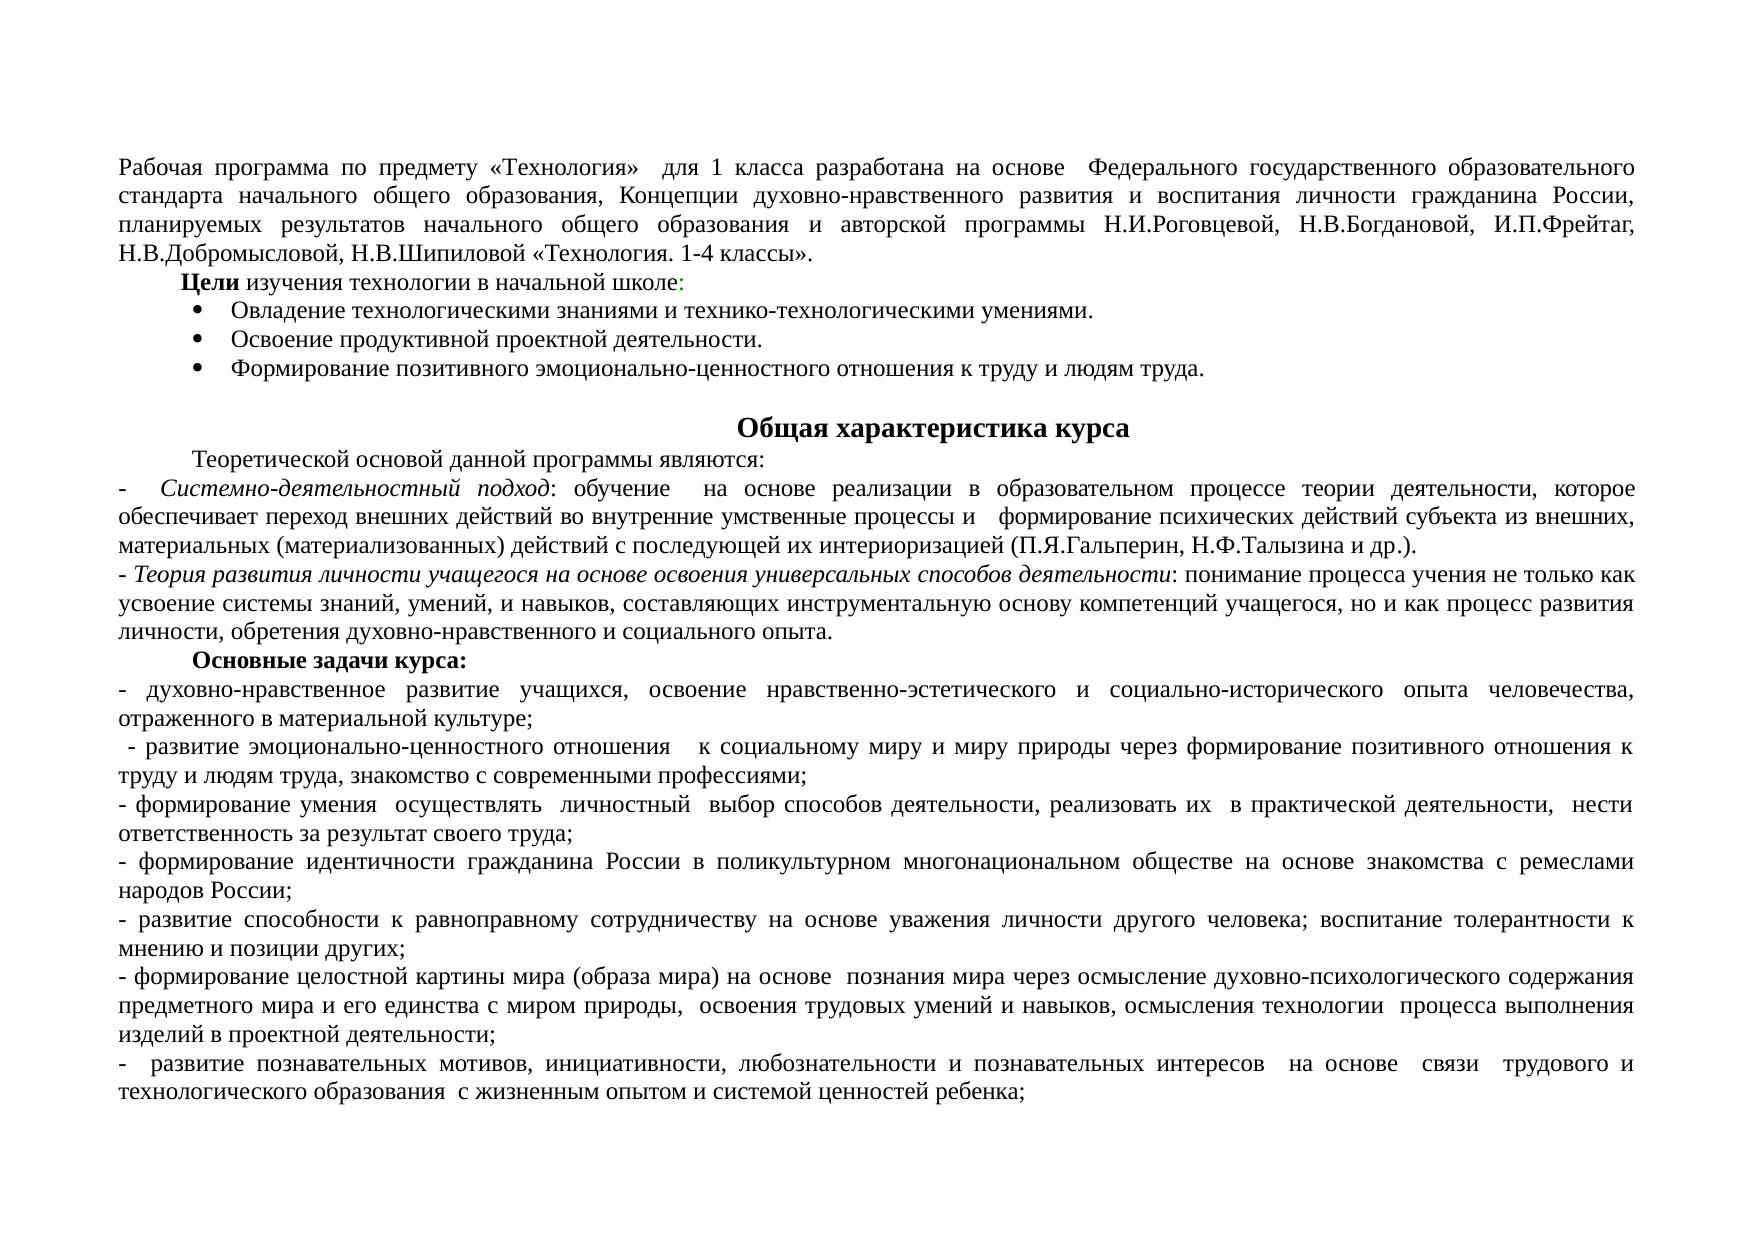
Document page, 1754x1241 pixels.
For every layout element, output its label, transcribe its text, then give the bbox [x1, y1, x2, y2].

text - развитие эмоционально-ценностного отношения к социальному миру и миру природы через формирование позитивного отношения к труду и людям труда, знакомство с современными профессиями; [118, 731, 1636, 789]
text Рабочая программа по предмету «Технология» для 1 класса разработана на основе Федерального государственного образовательного стандарта начального общего образования, Концепции духовно-нравственного развития и воспитания личности гражданина России, планируемых результатов начального общего образования и авторской программы Н.И.Роговцевой, Н.В.Богдановой, И.П.Фрейтаг, Н.В.Добромысловой, Н.В.Шипиловой «Технология. 1-4 классы». [118, 152, 1636, 267]
text - духовно-нравственное развитие учащихся, освоение нравственно-эстетического и социально-исторического опыта человечества, отраженного в материальной культуре; [118, 674, 1636, 731]
list Освоение продуктивной проектной деятельности. [193, 324, 1636, 353]
list Овладение технологическими знаниями и технико-технологическими умениями. [193, 295, 1636, 324]
text - формирование целостной картины мира (образа мира) на основе познания мира через осмысление духовно-психологического содержания предметного мира и его единства с миром природы, освоения трудовых умений и навыков, осмысления технологии процесса выполнения изделий в проектной деятельности; [118, 961, 1636, 1048]
text Цели изучения технологии в начальной школе: [156, 267, 1636, 295]
text Теоретической основой данной программы являются: [118, 444, 1636, 473]
list Формирование позитивного эмоционально-ценностного отношения к труду и людям труда. [193, 353, 1636, 382]
text - развитие познавательных мотивов, инициативности, любознательности и познавательных интересов на основе связи трудового и технологического образования с жизненным опытом и системой ценностей ребенка; [118, 1048, 1636, 1105]
text - Теория развития личности учащегося на основе освоения универсальных способов деятельности: понимание процесса учения не только как усвоение системы знаний, умений, и навыков, составляющих инструментальную основу компетенций учащегося, но и как процесс развития личности, обретения духовно-нравственного и социального опыта. [118, 559, 1636, 645]
text Общая характеристика курса [231, 410, 1636, 444]
text - формирование идентичности гражданина России в поликультурном многонациональном обществе на основе знакомства с ремеслами народов России; [118, 846, 1636, 904]
text - формирование умения осуществлять личностный выбор способов деятельности, реализовать их в практической деятельности, нести ответственность за результат своего труда; [118, 789, 1636, 846]
text - развитие способности к равноправному сотрудничеству на основе уважения личности другого человека; воспитание толерантности к мнению и позиции других; [118, 904, 1636, 961]
text Основные задачи курса: [118, 645, 1636, 674]
text - Системно-деятельностный подход: обучение на основе реализации в образовательном процессе теории деятельности, которое обеспечивает переход внешних действий во внутренние умственные процессы и формирование психических действий субъекта из внешних, материальных (материализованных) действий с последующей их интериоризацией (П.Я.Гальперин, Н.Ф.Талызина и др.). [118, 473, 1636, 559]
